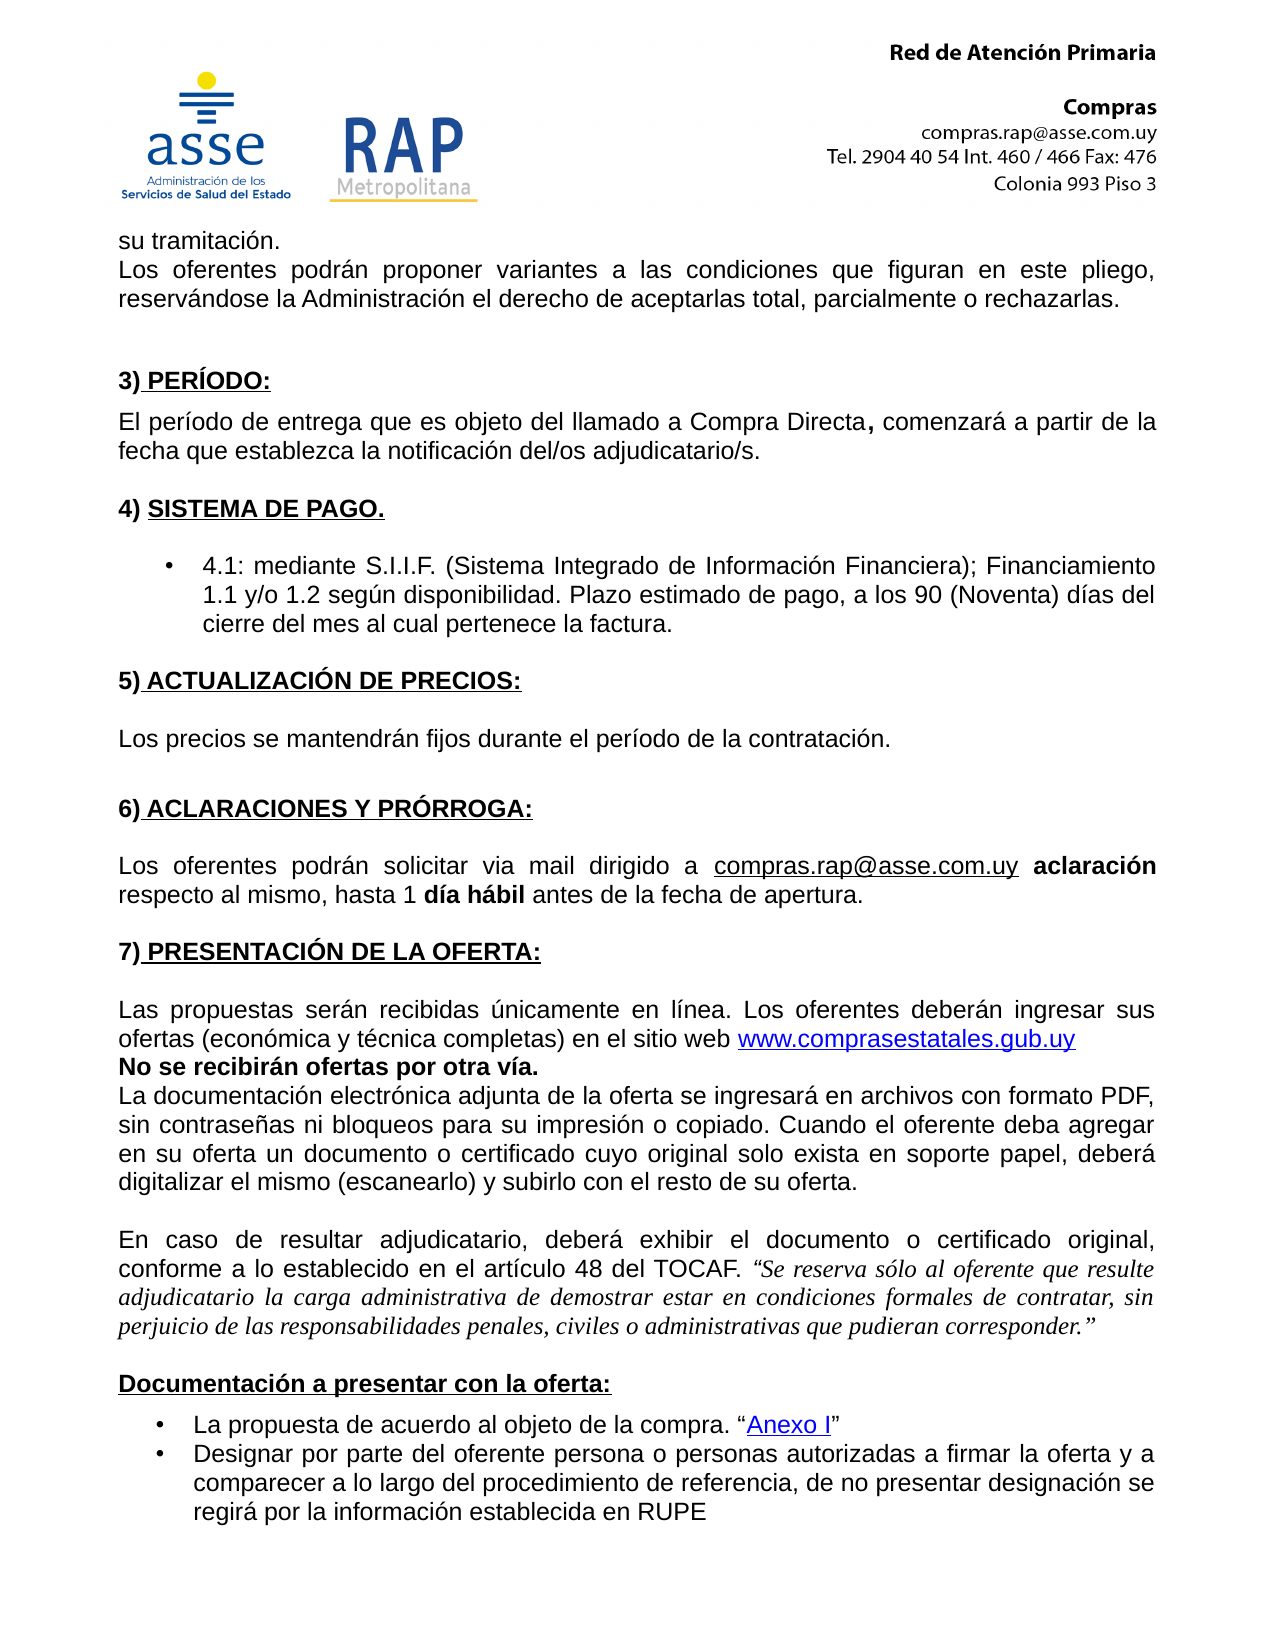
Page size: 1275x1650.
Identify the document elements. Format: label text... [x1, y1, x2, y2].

text En caso de resultar adjudicatario, deberá exhibir el documento o certificado original, conforme a lo establecido en el artículo 48 del TOCAF. “Se reserva sólo al oferente que resulte adjudicatario la carga administrativa de demostrar estar en condiciones formales de contratar, sin perjuicio de las responsabilidades penales, civiles o administrativas que pudieran corresponder.” [118, 1225, 1157, 1340]
text El período de entrega que es objeto del llamado a Compra Directa, comenzará a partir de la fecha que establezca la notificación del/os adjudicatario/s. [118, 407, 1157, 465]
text su tramitación. [118, 226, 1157, 255]
text La documentación electrónica adjunta de la oferta se ingresará en archivos con formato PDF, sin contraseñas ni bloqueos para su impresión o copiado. Cuando el oferente deba agregar en su oferta un documento o certificado cuyo original solo exista en soporte papel, deberá digitalizar el mismo (escanearlo) y subirlo con el resto de su oferta. [118, 1081, 1157, 1196]
text 7) PRESENTACIÓN DE LA OFERTA: [118, 937, 1157, 966]
picture [82, 17, 1177, 226]
text 6) ACLARACIONES Y PRÓRROGA: [118, 794, 1157, 822]
list La propuesta de acuerdo al objeto de la compra. “Anexo I” [156, 1410, 1157, 1439]
text Los oferentes podrán proponer variantes a las condiciones que figuran en este pliego, reservándose la Administración el derecho de aceptarlas total, parcialmente o rechazarlas. [118, 255, 1157, 312]
list 4.1: mediante S.I.I.F. (Sistema Integrado de Información Financiera); Financiamiento 1.1 y/o 1.2 según disponibilidad. Plazo estimado de pago, a los 90 (Noventa) días del cierre del mes al cual pertenece la factura. [165, 551, 1157, 637]
list Designar por parte del oferente persona o personas autorizadas a firmar la oferta y a comparecer a lo largo del procedimiento de referencia, de no presentar designación se regirá por la información establecida en RUPE [156, 1439, 1157, 1525]
text 3) PERÍODO: [118, 366, 1157, 395]
text Los oferentes podrán solicitar via mail dirigido a compras.rap@asse.com.uy aclaración respecto al mismo, hasta 1 día hábil antes de la fecha de apertura. [118, 851, 1157, 909]
text No se recibirán ofertas por otra vía. [118, 1052, 1157, 1081]
text Las propuestas serán recibidas únicamente en línea. Los oferentes deberán ingresar sus ofertas (económica y técnica completas) en el sitio web www.comprasestatales.gub.uy [118, 995, 1157, 1052]
text 4) SISTEMA DE PAGO. [118, 493, 1157, 522]
text Documentación a presentar con la oferta: [118, 1369, 1157, 1397]
list 5) ACTUALIZACIÓN DE PRECIOS: [118, 666, 1157, 695]
text Los precios se mantendrán fijos durante el período de la contratación. [118, 724, 1157, 752]
